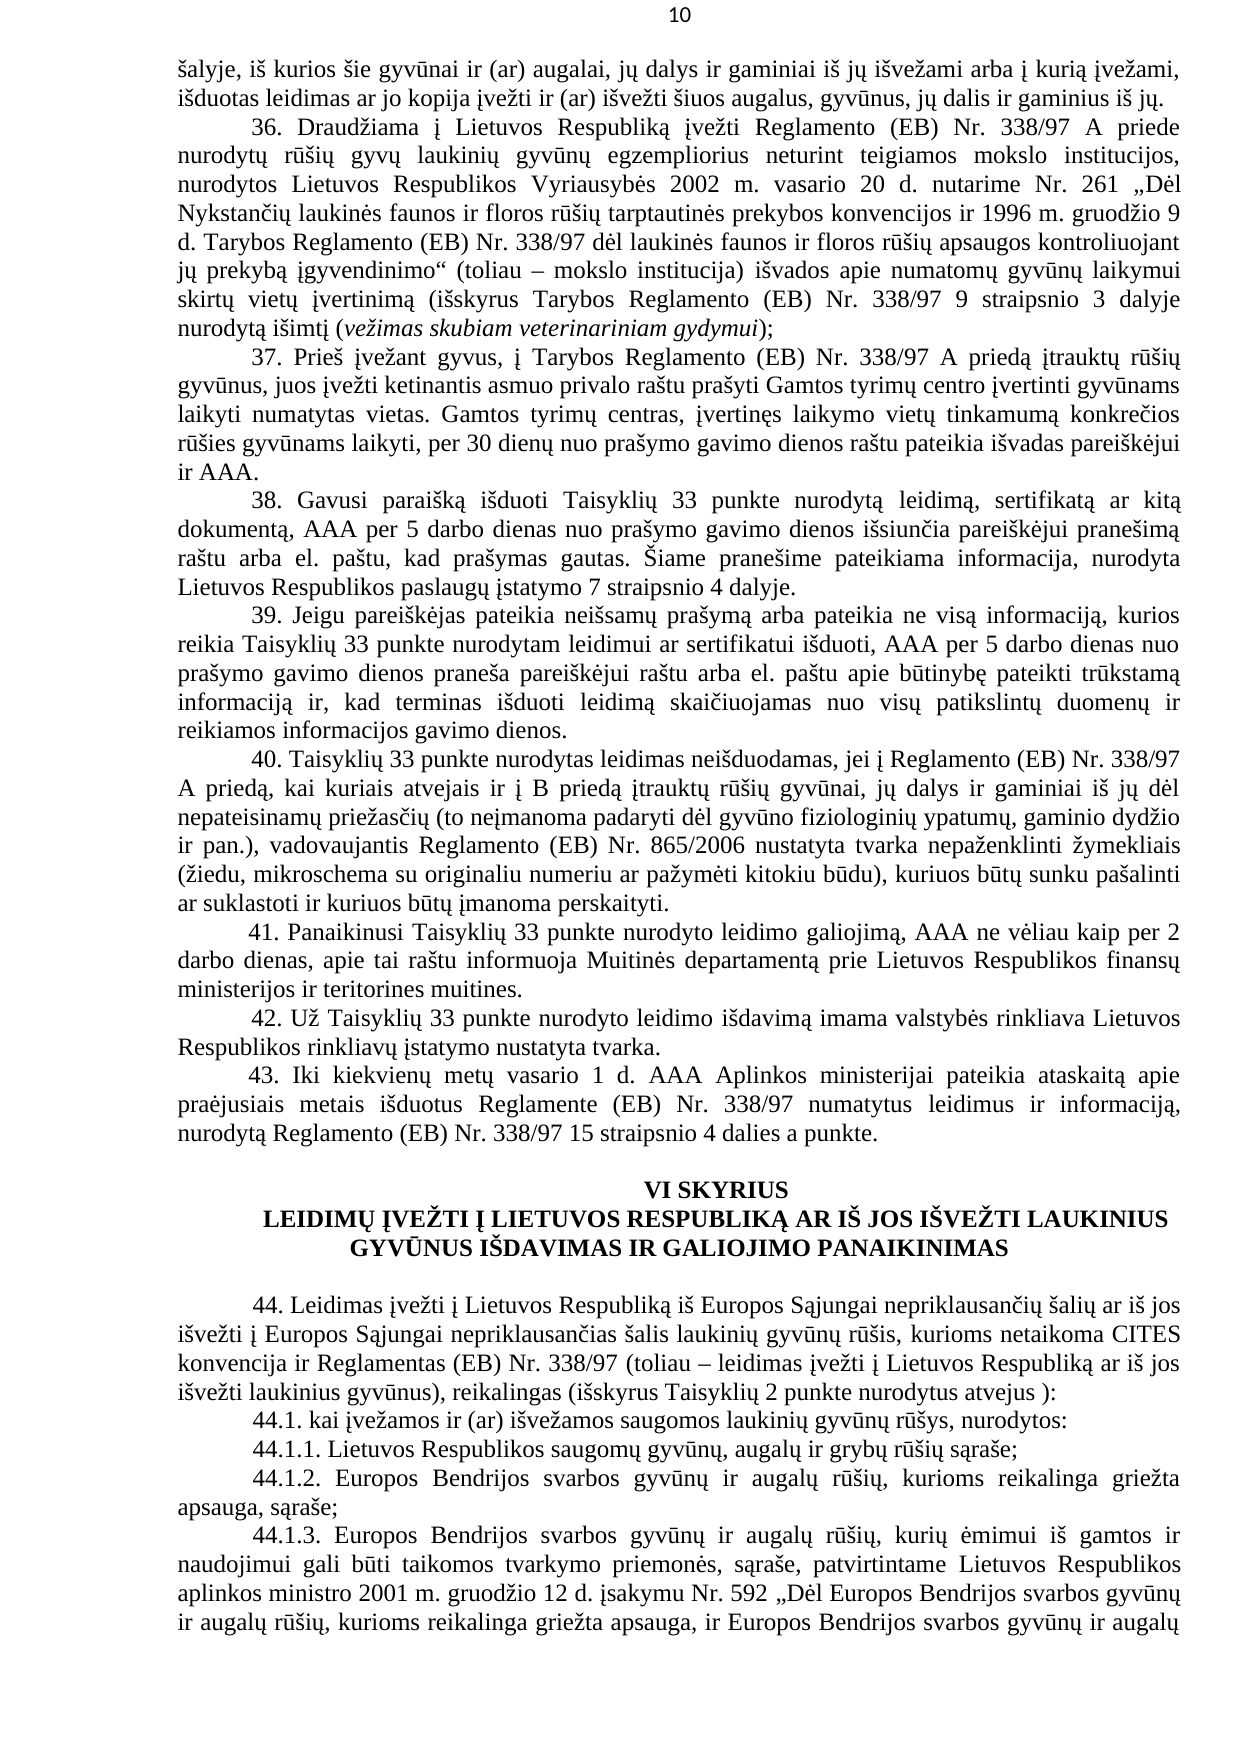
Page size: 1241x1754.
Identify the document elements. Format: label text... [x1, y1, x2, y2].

text 44.1. kai įvežamos ir (ar) išvežamos saugomos laukinių gyvūnų rūšys, nurodytos: [177, 1406, 1181, 1434]
text 43. Iki kiekvienų metų vasario 1 d. AAA Aplinkos ministerijai pateikia ataskaitą apie praėjusiais metais išduotus Reglamente (EB) Nr. 338/97 numatytus leidimus ir informaciją, nurodytą Reglamento (EB) Nr. 338/97 15 straipsnio 4 dalies a punkte. [177, 1061, 1181, 1147]
text 44.1.3. Europos Bendrijos svarbos gyvūnų ir augalų rūšių, kurių ėmimui iš gamtos ir naudojimui gali būti taikomos tvarkymo priemonės, sąraše, patvirtintame Lietuvos Respublikos aplinkos ministro 2001 m. gruodžio 12 d. įsakymu Nr. 592 „Dėl Europos Bendrijos svarbos gyvūnų ir augalų rūšių, kurioms reikalinga griežta apsauga, ir Europos Bendrijos svarbos gyvūnų ir augalų [177, 1521, 1181, 1636]
text 41. Panaikinusi Taisyklių 33 punkte nurodyto leidimo galiojimą, AAA ne vėliau kaip per 2 darbo dienas, apie tai raštu informuoja Muitinės departamentą prie Lietuvos Respublikos finansų ministerijos ir teritorines muitines. [177, 917, 1181, 1003]
text VI SKYRIUS [177, 1176, 1181, 1204]
text 44.1.1. Lietuvos Respublikos saugomų gyvūnų, augalų ir grybų rūšių sąraše; [177, 1434, 1181, 1463]
text 44. Leidimas įvežti į Lietuvos Respubliką iš Europos Sąjungai nepriklausančių šalių ar iš jos išvežti į Europos Sąjungai nepriklausančias šalis laukinių gyvūnų rūšis, kurioms netaikoma CITES konvencija ir Reglamentas (EB) Nr. 338/97 (toliau – leidimas įvežti į Lietuvos Respubliką ar iš jos išvežti laukinius gyvūnus), reikalingas (išskyrus Taisyklių 2 punkte nurodytus atvejus ): [177, 1291, 1181, 1406]
text 40. Taisyklių 33 punkte nurodytas leidimas neišduodamas, jei į Reglamento (EB) Nr. 338/97 A priedą, kai kuriais atvejais ir į B priedą įtrauktų rūšių gyvūnai, jų dalys ir gaminiai iš jų dėl nepateisinamų priežasčių (to neįmanoma padaryti dėl gyvūno fiziologinių ypatumų, gaminio dydžio ir pan.), vadovaujantis Reglamento (EB) Nr. 865/2006 nustatyta tvarka nepaženklinti žymekliais (žiedu, mikroschema su originaliu numeriu ar pažymėti kitokiu būdu), kuriuos būtų sunku pašalinti ar suklastoti ir kuriuos būtų įmanoma perskaityti. [177, 744, 1181, 917]
text 37. Prieš įvežant gyvus, į Tarybos Reglamento (EB) Nr. 338/97 A priedą įtrauktų rūšių gyvūnus, juos įvežti ketinantis asmuo privalo raštu prašyti Gamtos tyrimų centro įvertinti gyvūnams laikyti numatytas vietas. Gamtos tyrimų centras, įvertinęs laikymo vietų tinkamumą konkrečios rūšies gyvūnams laikyti, per 30 dienų nuo prašymo gavimo dienos raštu pateikia išvadas pareiškėjui ir AAA. [177, 342, 1181, 486]
text 38. Gavusi paraišką išduoti Taisyklių 33 punkte nurodytą leidimą, sertifikatą ar kitą dokumentą, AAA per 5 darbo dienas nuo prašymo gavimo dienos išsiunčia pareiškėjui pranešimą raštu arba el. paštu, kad prašymas gautas. Šiame pranešime pateikiama informacija, nurodyta Lietuvos Respublikos paslaugų įstatymo 7 straipsnio 4 dalyje. [177, 486, 1181, 601]
text 42. Už Taisyklių 33 punkte nurodyto leidimo išdavimą imama valstybės rinkliava Lietuvos Respublikos rinkliavų įstatymo nustatyta tvarka. [177, 1003, 1181, 1061]
text 39. Jeigu pareiškėjas pateikia neišsamų prašymą arba pateikia ne visą informaciją, kurios reikia Taisyklių 33 punkte nurodytam leidimui ar sertifikatui išduoti, AAA per 5 darbo dienas nuo prašymo gavimo dienos praneša pareiškėjui raštu arba el. paštu apie būtinybę pateikti trūkstamą informaciją ir, kad terminas išduoti leidimą skaičiuojamas nuo visų patikslintų duomenų ir reikiamos informacijos gavimo dienos. [177, 601, 1181, 744]
text LEIDIMŲ ĮVEŽTI Į LIETUVOS RESPUBLIKĄ AR IŠ JOS IŠVEŽTI LAUKINIUS GYVŪNUS IŠDAVIMAS IR GALIOJIMO PANAIKINIMAS [177, 1204, 1181, 1262]
text 44.1.2. Europos Bendrijos svarbos gyvūnų ir augalų rūšių, kurioms reikalinga griežta apsauga, sąraše; [177, 1463, 1181, 1521]
text 36. Draudžiama į Lietuvos Respubliką įvežti Reglamento (EB) Nr. 338/97 A priede nurodytų rūšių gyvų laukinių gyvūnų egzempliorius neturint teigiamos mokslo institucijos, nurodytos Lietuvos Respublikos Vyriausybės 2002 m. vasario 20 d. nutarime Nr. 261 „Dėl Nykstančių laukinės faunos ir floros rūšių tarptautinės prekybos konvencijos ir 1996 m. gruodžio 9 d. Tarybos Reglamento (EB) Nr. 338/97 dėl laukinės faunos ir floros rūšių apsaugos kontroliuojant jų prekybą įgyvendinimo“ (toliau – mokslo institucija) išvados apie numatomų gyvūnų laikymui skirtų vietų įvertinimą (išskyrus Tarybos Reglamento (EB) Nr. 338/97 9 straipsnio 3 dalyje nurodytą išimtį (vežimas skubiam veterinariniam gydymui); [177, 112, 1181, 342]
text šalyje, iš kurios šie gyvūnai ir (ar) augalai, jų dalys ir gaminiai iš jų išvežami arba į kurią įvežami, išduotas leidimas ar jo kopija įvežti ir (ar) išvežti šiuos augalus, gyvūnus, jų dalis ir gaminius iš jų. [177, 54, 1181, 112]
